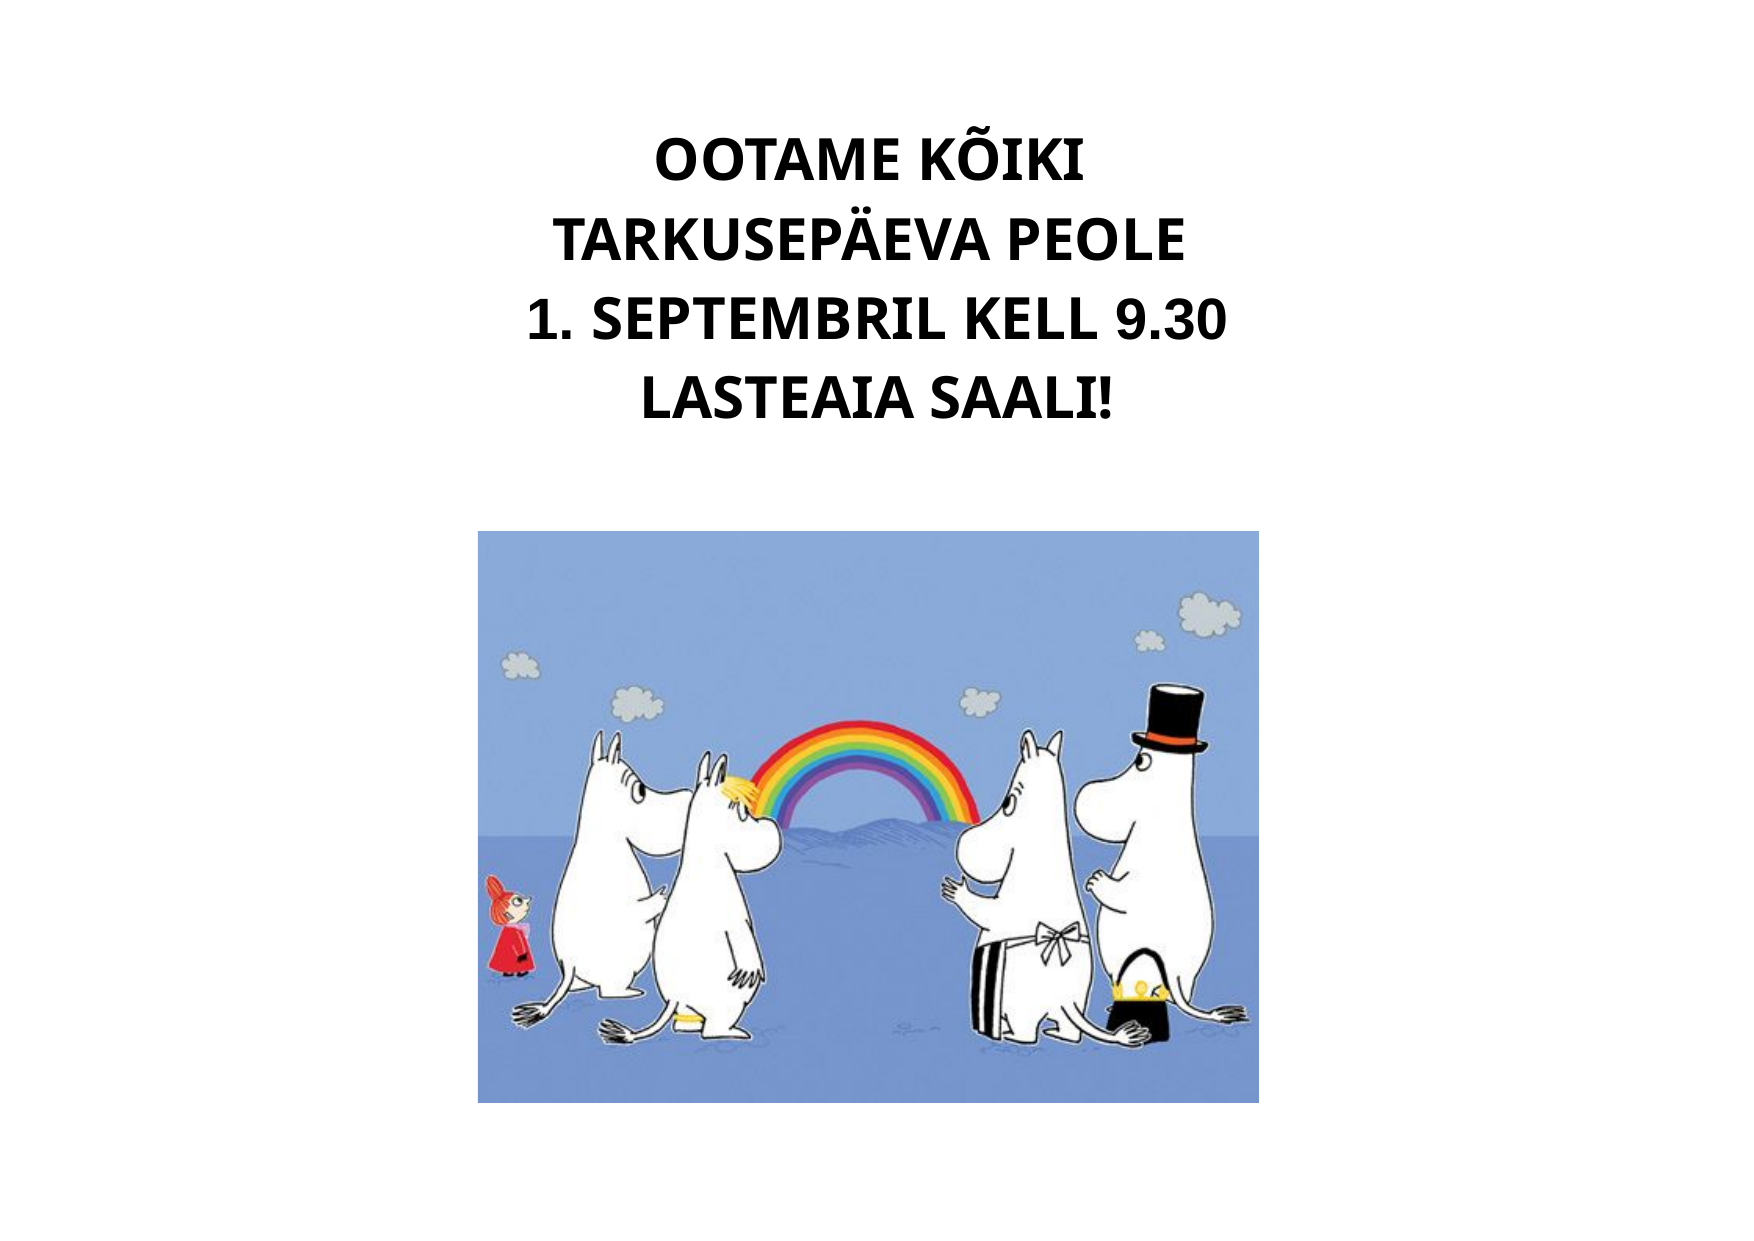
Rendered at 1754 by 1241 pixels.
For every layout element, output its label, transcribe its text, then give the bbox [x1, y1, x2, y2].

text TARKUSEPÄEVA PEOLE [118, 198, 1636, 277]
text LASTEAIA SAALI! [118, 357, 1636, 436]
text 1. SEPTEMBRIL KELL 9.30 [118, 277, 1636, 357]
text OOTAME KÕIKI [118, 118, 1636, 198]
picture [477, 531, 1259, 1103]
